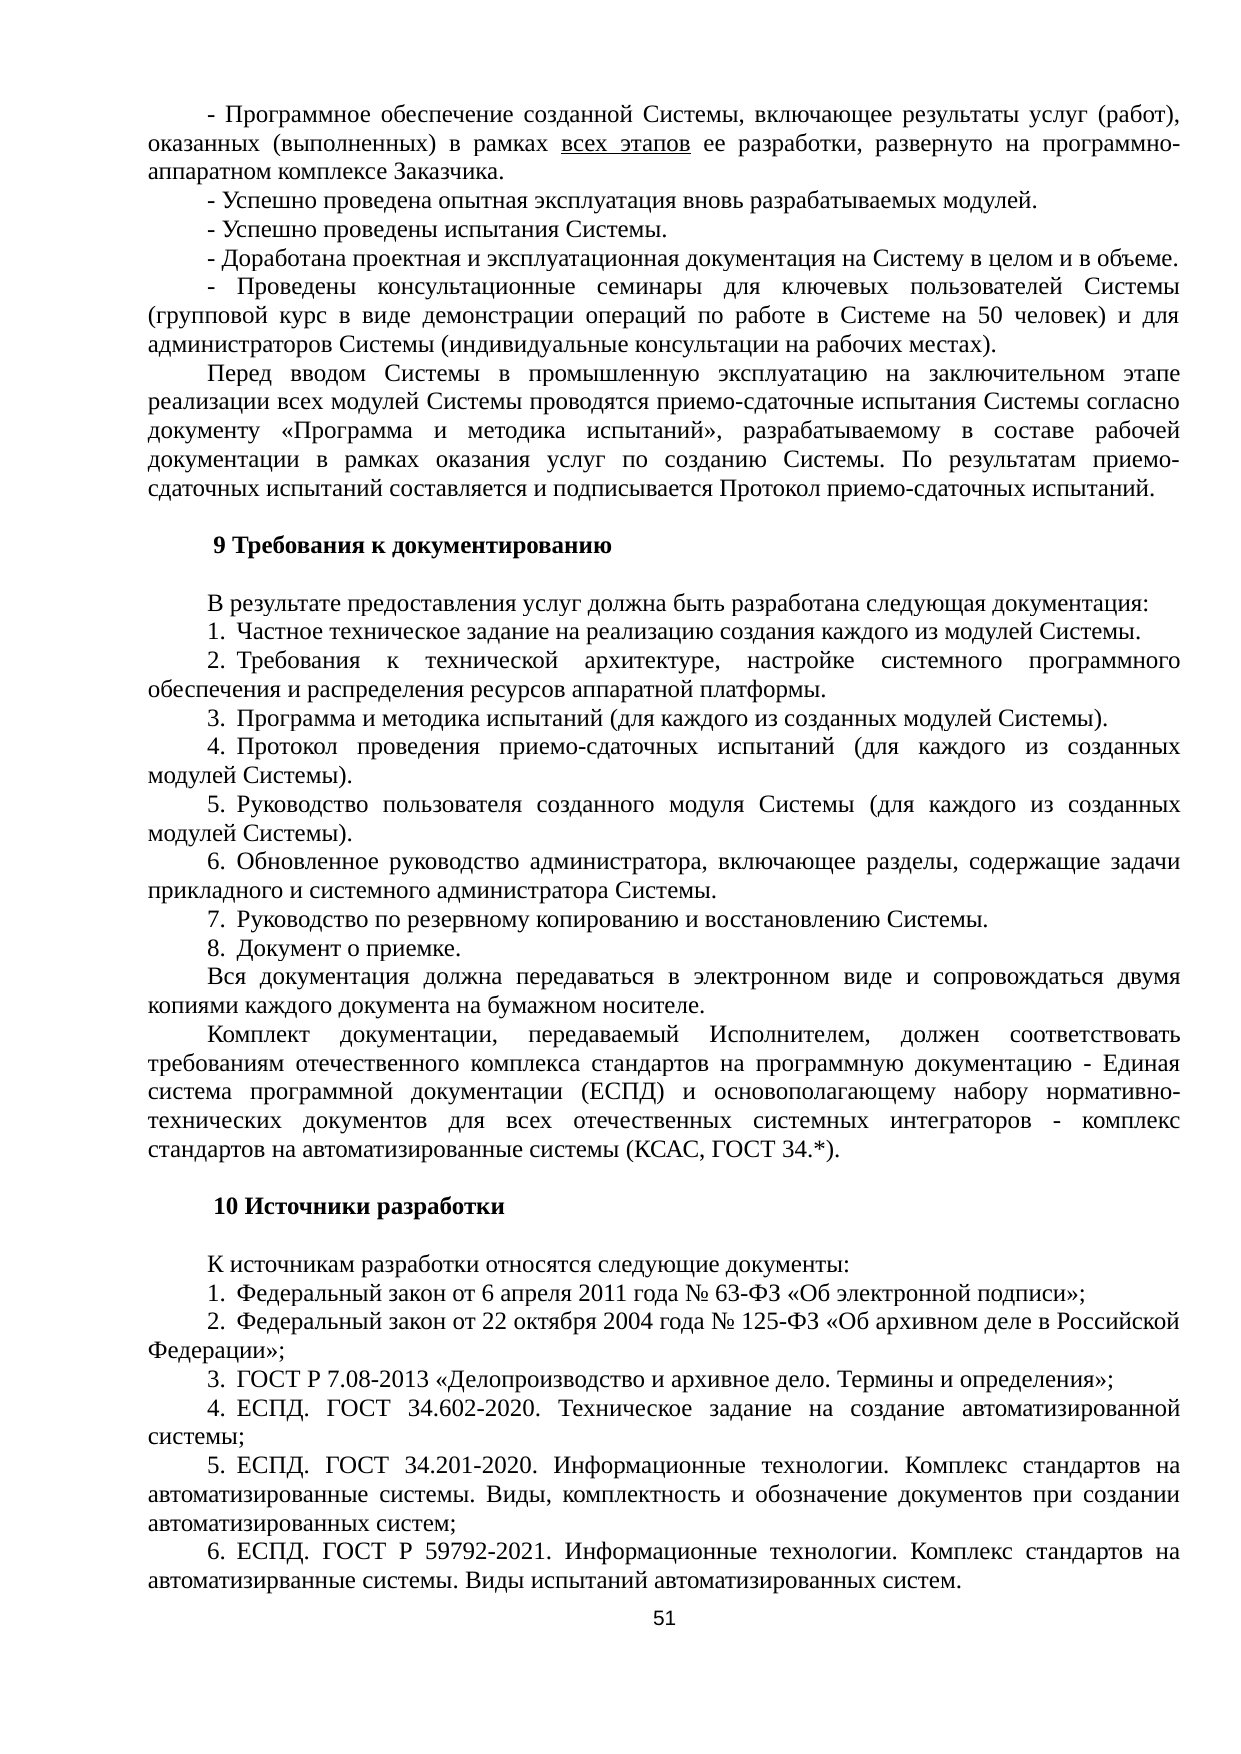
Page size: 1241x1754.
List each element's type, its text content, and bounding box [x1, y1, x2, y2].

text К источникам разработки относятся следующие документы: [148, 1249, 1181, 1278]
list Обновленное руководство администратора, включающее разделы, содержащие задачи прикладного и системного администратора Системы. [148, 846, 1181, 904]
list ГОСТ Р 7.08-2013 «Делопроизводство и архивное дело. Термины и определения»; [148, 1364, 1181, 1393]
text 10 Источники разработки [148, 1191, 1181, 1220]
list Федеральный закон от 22 октября 2004 года № 125-ФЗ «Об архивном деле в Российской Федерации»; [148, 1306, 1181, 1364]
list Программа и методика испытаний (для каждого из созданных модулей Системы). [148, 703, 1181, 731]
list ЕСПД. ГОСТ Р 59792-2021. Информационные технологии. Комплекс стандартов на автоматизирванные системы. Виды испытаний автоматизированных систем. [148, 1536, 1181, 1594]
text - Проведены консультационные семинары для ключевых пользователей Системы (групповой курс в виде демонстрации операций по работе в Системе на 50 человек) и для администраторов Системы (индивидуальные консультации на рабочих местах). [148, 271, 1181, 358]
text - Доработана проектная и эксплуатационная документация на Систему в целом и в объеме. [148, 243, 1181, 271]
list Руководство по резервному копированию и восстановлению Системы. [148, 904, 1181, 933]
list ЕСПД. ГОСТ 34.201-2020. Информационные технологии. Комплекс стандартов на автоматизированные системы. Виды, комплектность и обозначение документов при создании автоматизированных систем; [148, 1450, 1181, 1536]
text В результате предоставления услуг должна быть разработана следующая документация: [148, 588, 1181, 616]
text - Успешно проведена опытная эксплуатация вновь разрабатываемых модулей. [148, 185, 1181, 214]
text 9 Требования к документированию [148, 530, 1181, 559]
text Комплект документации, передаваемый Исполнителем, должен соответствовать требованиям отечественного комплекса стандартов на программную документацию - Единая система программной документации (ЕСПД) и основополагающему набору нормативно-технических документов для всех отечественных системных интеграторов - комплекс стандартов на автоматизированные системы (КСАС, ГОСТ 34.*). [148, 1019, 1181, 1163]
text - Программное обеспечение созданной Системы, включающее результаты услуг (работ), оказанных (выполненных) в рамках всех этапов ее разработки, развернуто на программно-аппаратном комплексе Заказчика. [148, 99, 1181, 185]
list Руководство пользователя созданного модуля Системы (для каждого из созданных модулей Системы). [148, 789, 1181, 846]
text - Успешно проведены испытания Системы. [148, 214, 1181, 243]
text Перед вводом Системы в промышленную эксплуатацию на заключительном этапе реализации всех модулей Системы проводятся приемо-сдаточные испытания Системы согласно документу «Программа и методика испытаний», разрабатываемому в составе рабочей документации в рамках оказания услуг по созданию Системы. По результатам приемо-сдаточных испытаний составляется и подписывается Протокол приемо-сдаточных испытаний. [148, 358, 1181, 501]
list Частное техническое задание на реализацию создания каждого из модулей Системы. [148, 616, 1181, 645]
list Федеральный закон от 6 апреля 2011 года № 63-ФЗ «Об электронной подписи»; [148, 1278, 1181, 1306]
list Требования к технической архитектуре, настройке системного программного обеспечения и распределения ресурсов аппаратной платформы. [148, 645, 1181, 703]
list Документ о приемке. [148, 933, 1181, 961]
text Вся документация должна передаваться в электронном виде и сопровождаться двумя копиями каждого документа на бумажном носителе. [148, 961, 1181, 1019]
list Протокол проведения приемо-сдаточных испытаний (для каждого из созданных модулей Системы). [148, 731, 1181, 789]
list ЕСПД. ГОСТ 34.602-2020. Техническое задание на создание автоматизированной системы; [148, 1393, 1181, 1450]
